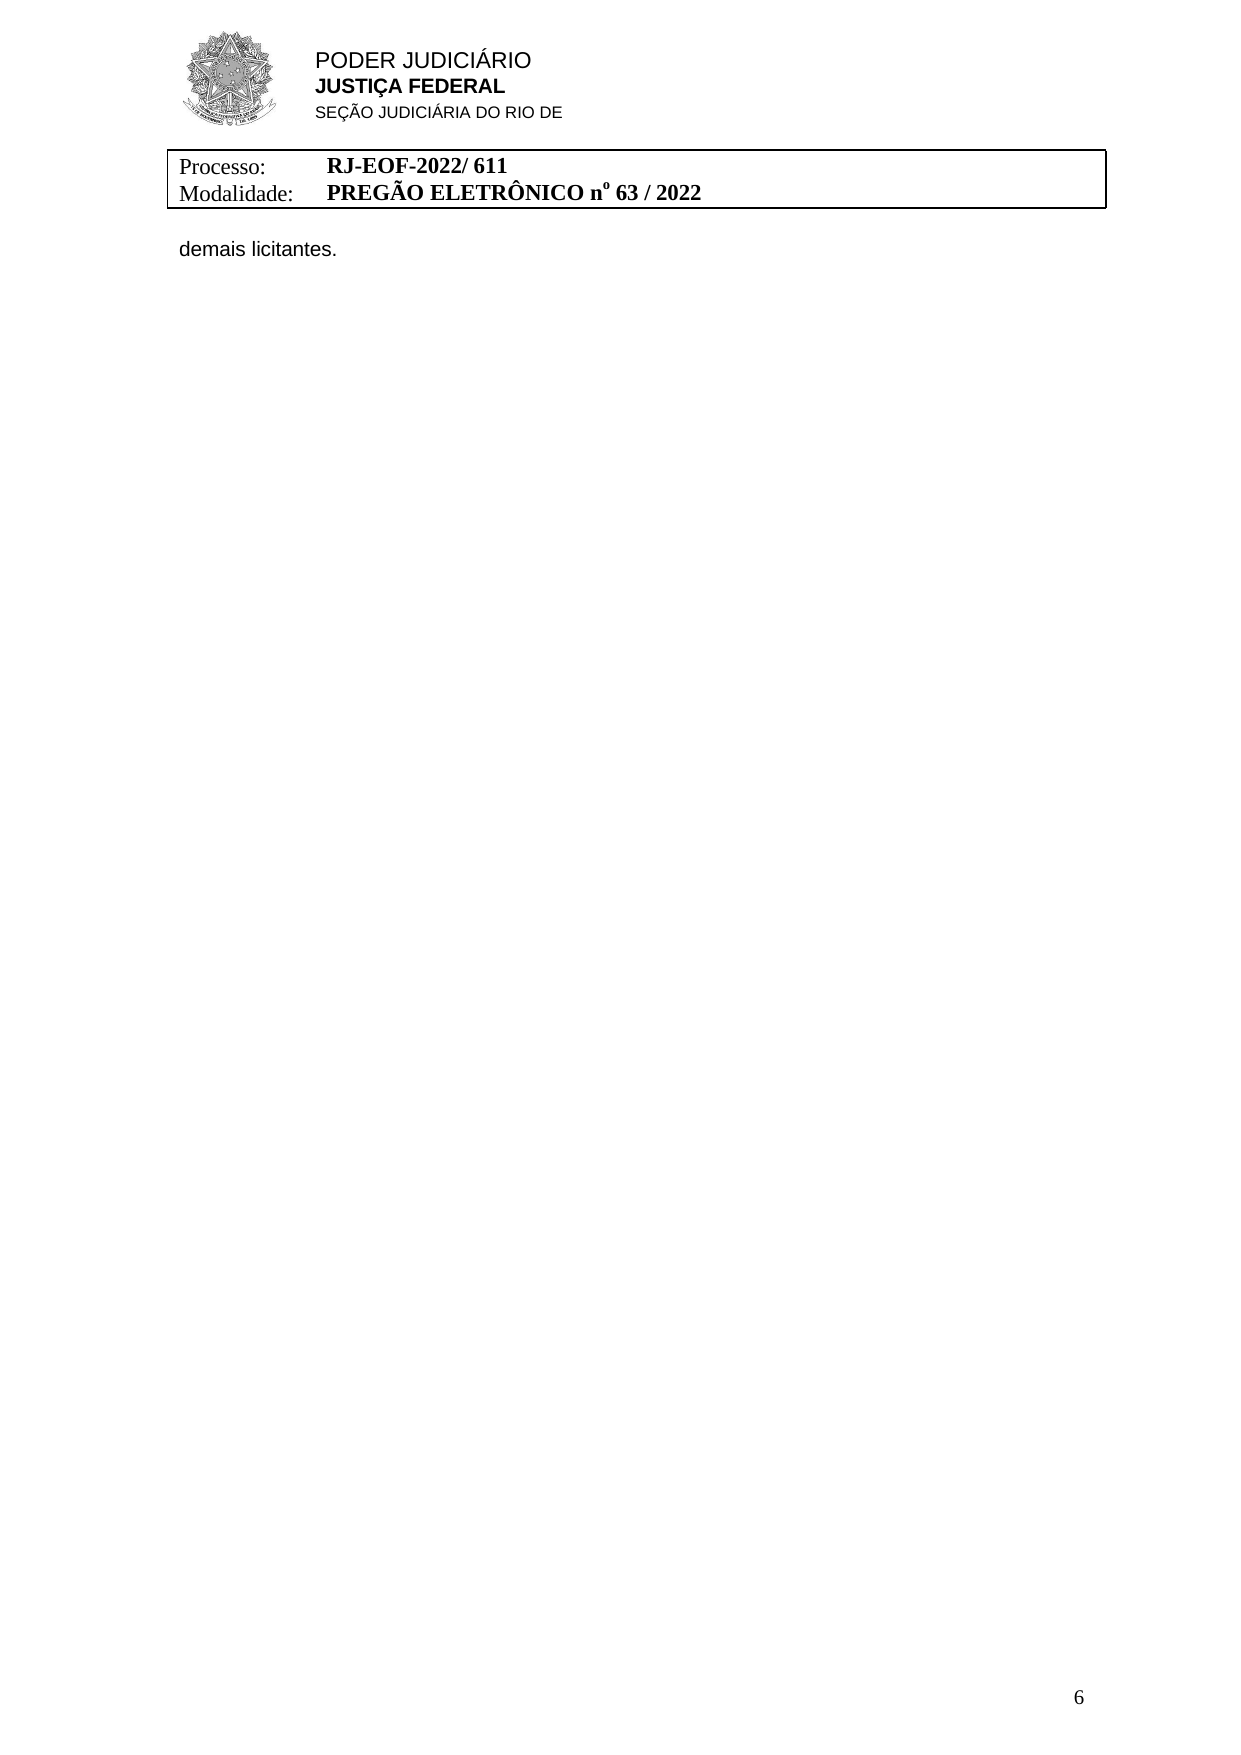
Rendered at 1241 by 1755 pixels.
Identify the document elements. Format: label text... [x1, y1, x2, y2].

list – Eventuais negociações serão realizadas por meio do Sistema, podendo ser acompanhada pelos demais licitantes. [154, 238, 1095, 261]
